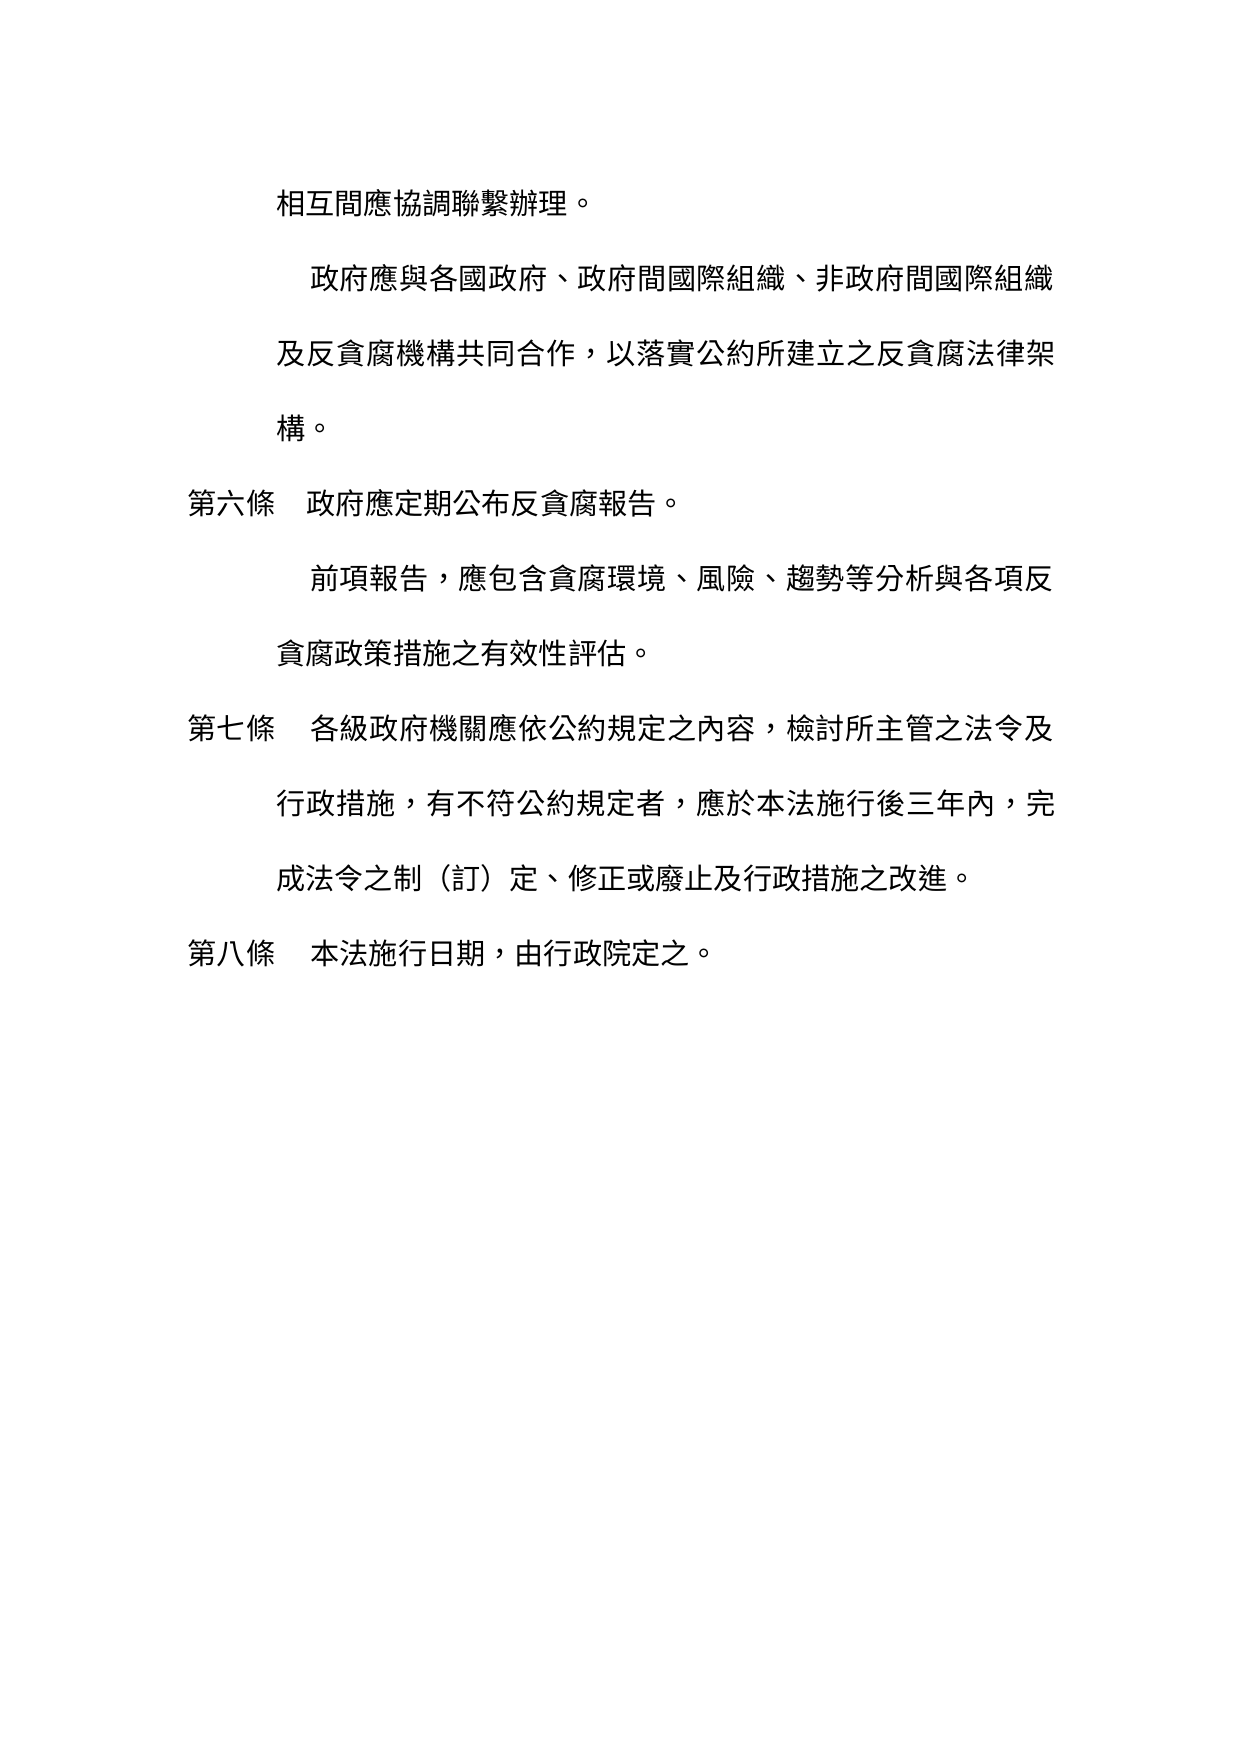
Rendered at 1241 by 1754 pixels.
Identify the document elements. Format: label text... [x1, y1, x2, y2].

list 前項報告，應包含貪腐環境、風險、趨勢等分析與各項反貪腐政策措施之有效性評估。 [276, 539, 1056, 689]
subtitle 本法施行日期，由行政院定之。 [187, 914, 1053, 989]
list 政府應與各國政府、政府間國際組織、非政府間國際組織及反貪腐機構共同合作，以落實公約所建立之反貪腐法律架構。 [276, 239, 1056, 464]
list 各級政府機關應依公約規定之內容，檢討所主管之法令及行政措施，有不符公約規定者，應於本法施行後三年內，完成法令之制（訂）定、修正或廢止及行政措施之改進。 [187, 689, 1056, 914]
list 政府應定期公布反貪腐報告。 [187, 464, 1056, 539]
list 各級政府機關應確實依現行法令規定之業務職掌，負責籌劃、推動及執行公約規定事項；其涉及不同機關業務職掌者，相互間應協調聯繫辦理。 [187, 164, 1056, 239]
